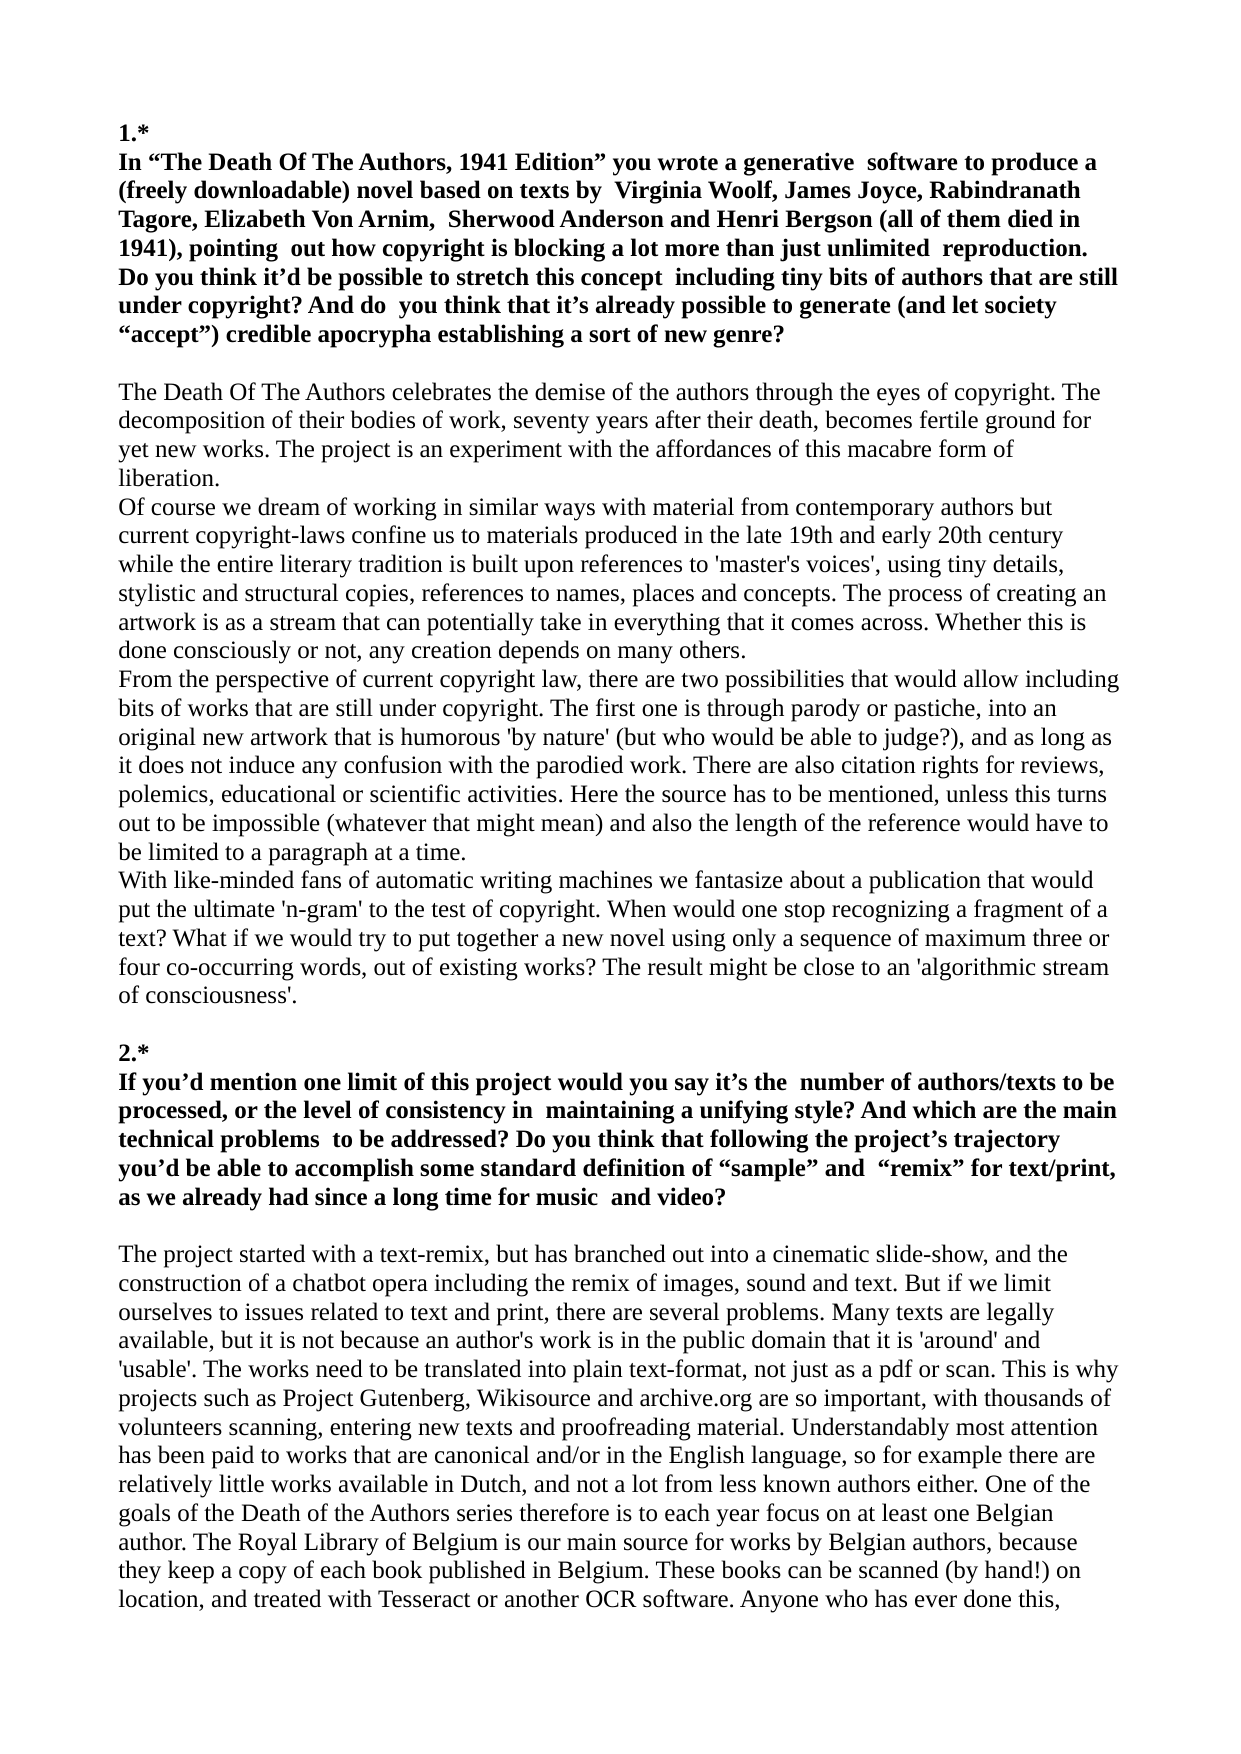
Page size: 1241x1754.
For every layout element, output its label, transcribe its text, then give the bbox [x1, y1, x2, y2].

text The project started with a text-remix, but has branched out into a cinematic slide-show, and the construction of a chatbot opera including the remix of images, sound and text. But if we limit ourselves to issues related to text and print, there are several problems. Many texts are legally available, but it is not because an author's work is in the public domain that it is 'around' and 'usable'. The works need to be translated into plain text-format, not just as a pdf or scan. This is why projects such as Project Gutenberg, Wikisource and archive.org are so important, with thousands of volunteers scanning, entering new texts and proofreading material. Understandably most attention has been paid to works that are canonical and/or in the English language, so for example there are relatively little works available in Dutch, and not a lot from less known authors either. One of the goals of the Death of the Authors series therefore is to each year focus on at least one Belgian author. The Royal Library of Belgium is our main source for works by Belgian authors, because they keep a copy of each book published in Belgium. These books can be scanned (by hand!) on location, and treated with Tesseract or another OCR software. Anyone who has ever done this, [118, 1239, 1122, 1613]
text 1.* [118, 118, 1122, 147]
text From the perspective of current copyright law, there are two possibilities that would allow including bits of works that are still under copyright. The first one is through parody or pastiche, into an original new artwork that is humorous 'by nature' (but who would be able to judge?), and as long as it does not induce any confusion with the parodied work. There are also citation rights for reviews, polemics, educational or scientific activities. Here the source has to be mentioned, unless this turns out to be impossible (whatever that might mean) and also the length of the reference would have to be limited to a paragraph at a time. [118, 664, 1122, 866]
text If you’d mention one limit of this project would you say it’s the number of authors/texts to be processed, or the level of consistency in maintaining a unifying style? And which are the main technical problems to be addressed? Do you think that following the project’s trajectory you’d be able to accomplish some standard definition of “sample” and “remix” for text/print, as we already had since a long time for music and video? [118, 1067, 1122, 1211]
text The Death Of The Authors celebrates the demise of the authors through the eyes of copyright. The decomposition of their bodies of work, seventy years after their death, becomes fertile ground for yet new works. The project is an experiment with the affordances of this macabre form of liberation. [118, 377, 1122, 492]
text In “The Death Of The Authors, 1941 Edition” you wrote a generative software to produce a (freely downloadable) novel based on texts by Virginia Woolf, James Joyce, Rabindranath Tagore, Elizabeth Von Arnim, Sherwood Anderson and Henri Bergson (all of them died in 1941), pointing out how copyright is blocking a lot more than just unlimited reproduction. Do you think it’d be possible to stretch this concept including tiny bits of authors that are still under copyright? And do you think that it’s already possible to generate (and let society “accept”) credible apocrypha establishing a sort of new genre? [118, 147, 1122, 348]
text 2.* [118, 1038, 1122, 1067]
text With like-minded fans of automatic writing machines we fantasize about a publication that would put the ultimate 'n-gram' to the test of copyright. When would one stop recognizing a fragment of a text? What if we would try to put together a new novel using only a sequence of maximum three or four co-occurring words, out of existing works? The result might be close to an 'algorithmic stream of consciousness'. [118, 866, 1122, 1009]
